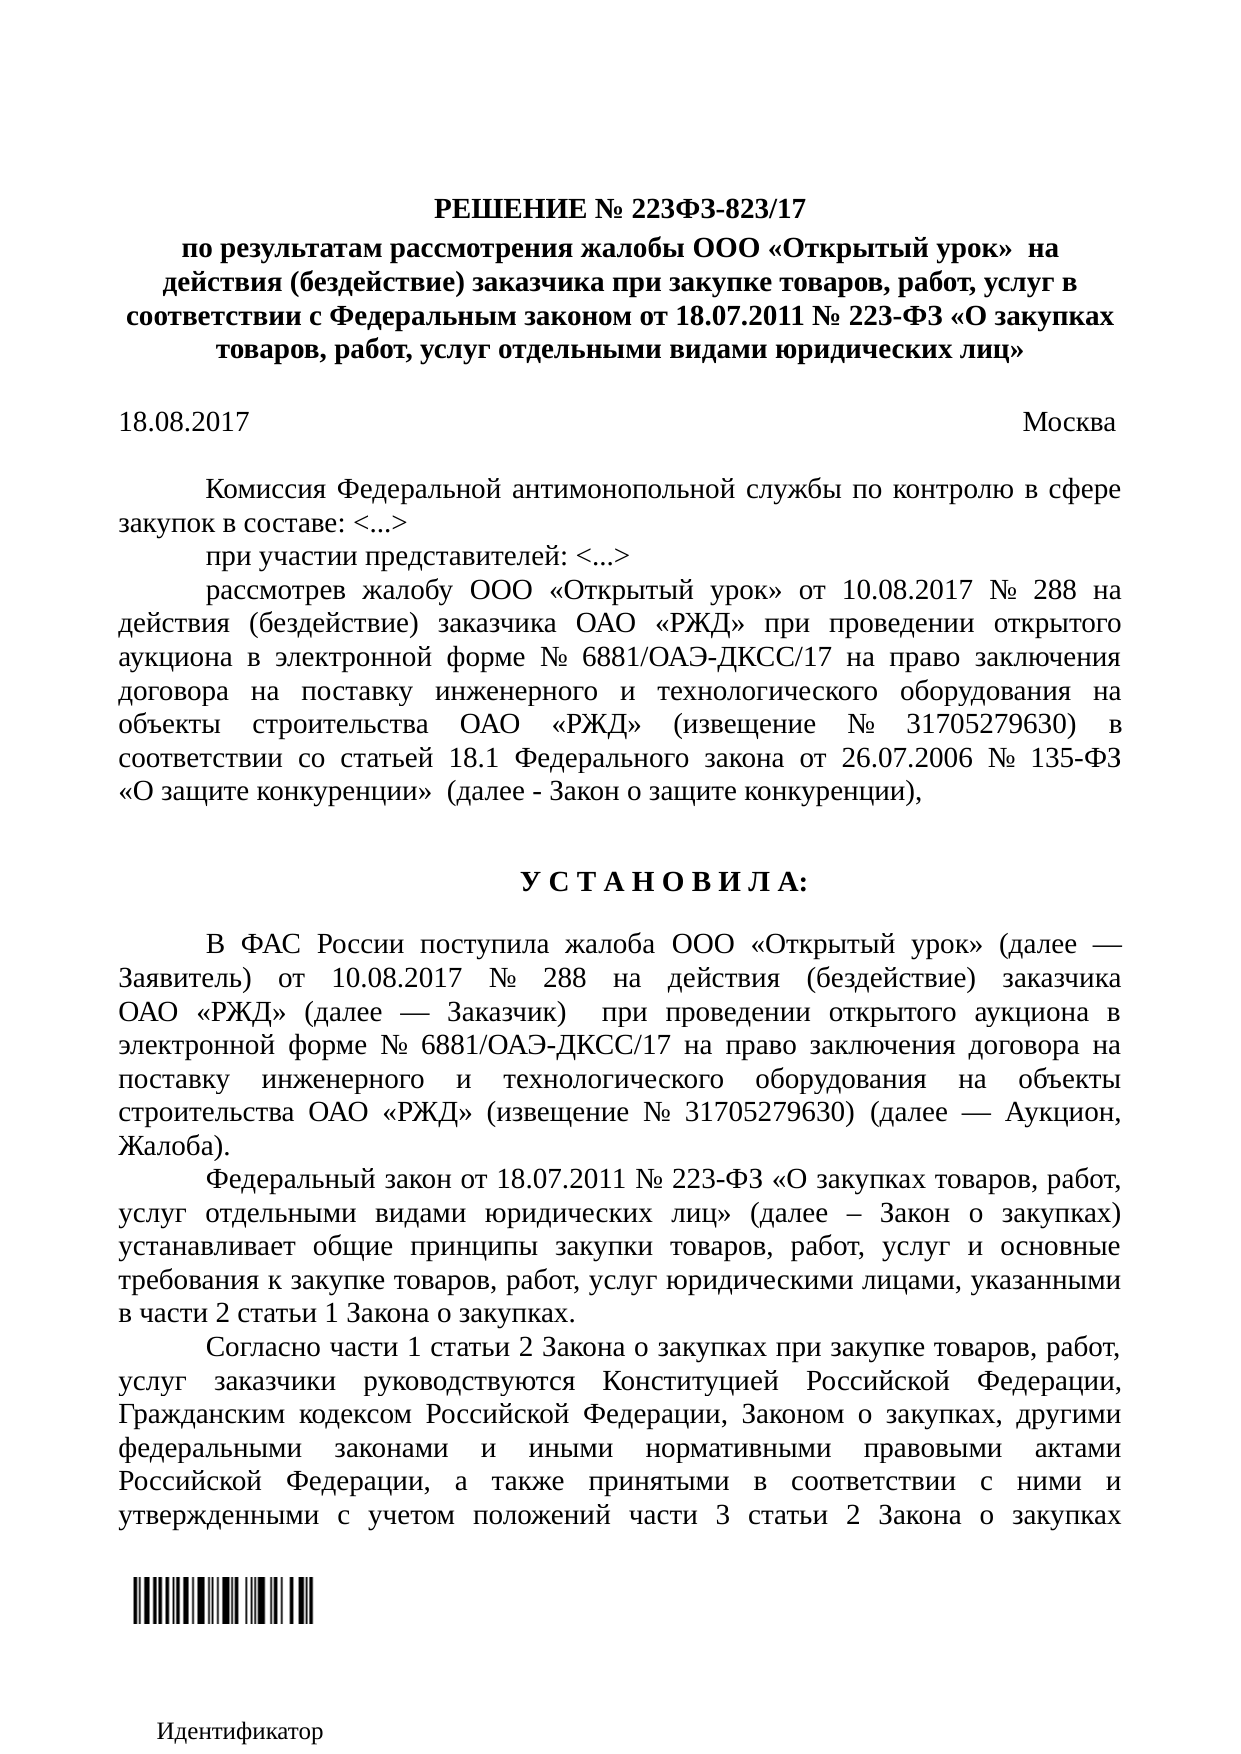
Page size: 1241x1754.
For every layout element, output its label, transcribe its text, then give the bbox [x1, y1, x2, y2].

text Согласно части 1 статьи 2 Закона о закупках при закупке товаров, работ, услуг заказчики руководствуются Конституцией Российской Федерации, Гражданским кодексом Российской Федерации, Законом о закупках, другими федеральными законами и иными нормативными правовыми актами Российской Федерации, а также принятыми в соответствии с ними и утвержденными с учетом положений части 3 статьи 2 Закона о закупках [118, 1329, 1122, 1530]
text по результатам рассмотрения жалобы ООО «Открытый урок» на действия (бездействие) заказчика при закупке товаров, работ, услуг в соответствии с Федеральным законом от 18.07.2011 № 223-ФЗ «О закупках товаров, работ, услуг отдельными видами юридических лиц» [118, 231, 1122, 365]
text 18.08.2017 Москва [118, 404, 1122, 438]
text РЕШЕНИЕ № 223ФЗ-823/17 [118, 191, 1122, 225]
text рассмотрев жалобу ООО «Открытый урок» от 10.08.2017 № 288 на действия (бездействие) заказчика ОАО «РЖД» при проведении открытого аукциона в электронной форме № 6881/ОАЭ-ДКСС/17 на право заключения договора на поставку инженерного и технологического оборудования на объекты строительства ОАО «РЖД» (извещение № 31705279630) в соответствии со статьей 18.1 Федерального закона от 26.07.2006 № 135-ФЗ «О защите конкуренции» (далее - Закон о защите конкуренции), [118, 572, 1122, 807]
text У С Т А Н О В И Л А: [118, 864, 1122, 898]
text при участии представителей: <...> [118, 538, 1122, 572]
picture [118, 1577, 331, 1624]
text Федеральный закон от 18.07.2011 № 223-ФЗ «О закупках товаров, работ, услуг отдельными видами юридических лиц» (далее – Закон о закупках) устанавливает общие принципы закупки товаров, работ, услуг и основные требования к закупке товаров, работ, услуг юридическими лицами, указанными в части 2 статьи 1 Закона о закупках. [118, 1161, 1122, 1329]
text В ФАС России поступила жалоба ООО «Открытый урок» (далее — Заявитель) от 10.08.2017 № 288 на действия (бездействие) заказчика ОАО «РЖД» (далее — Заказчик) при проведении открытого аукциона в электронной форме № 6881/ОАЭ-ДКСС/17 на право заключения договора на поставку инженерного и технологического оборудования на объекты строительства ОАО «РЖД» (извещение № 31705279630) (далее — Аукцион, Жалоба). [118, 927, 1122, 1161]
text Комиссия Федеральной антимонопольной службы по контролю в сфере закупок в составе: <...> [118, 471, 1122, 538]
